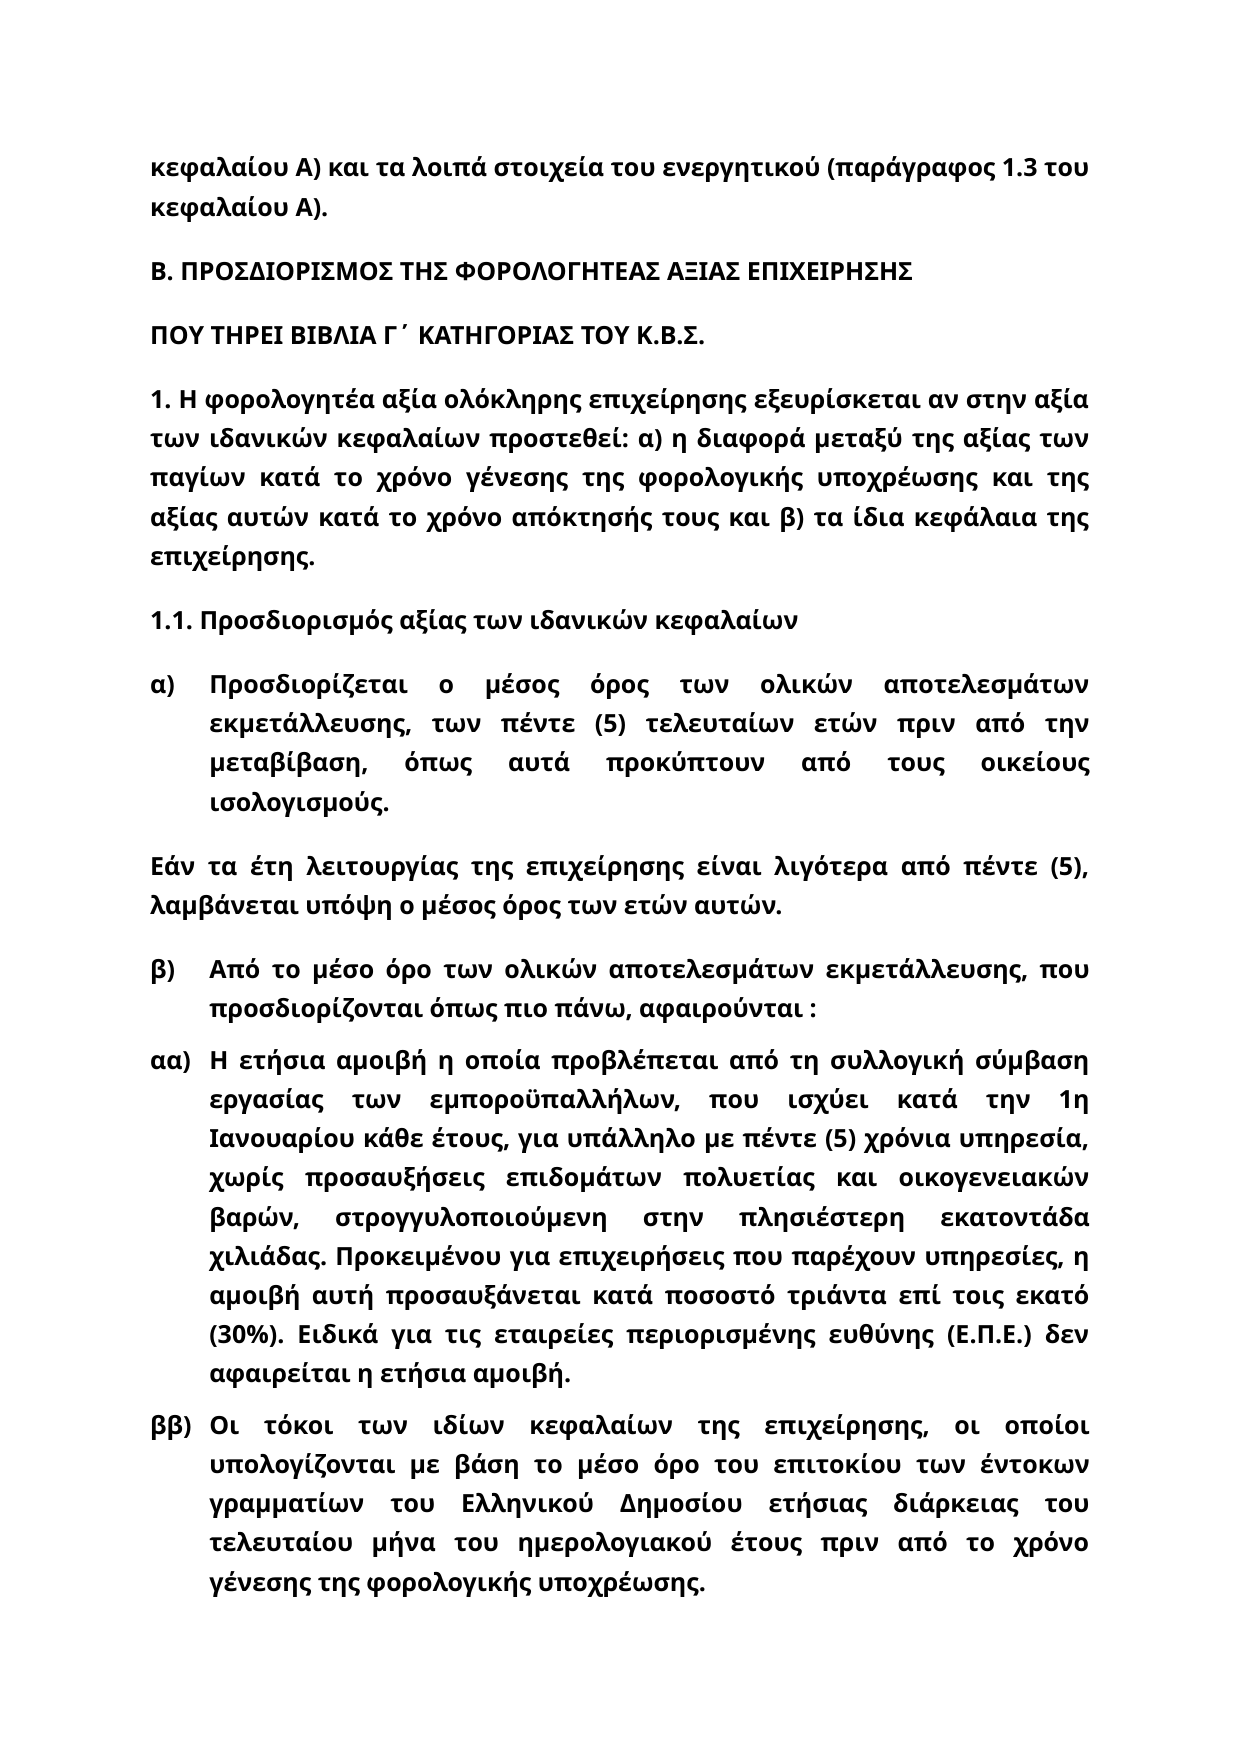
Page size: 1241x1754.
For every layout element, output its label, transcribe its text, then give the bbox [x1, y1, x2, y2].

list αα) Η ετήσια αμοιβή η οποία προβλέπεται από τη συλλογική σύμβαση εργασίας των εμποροϋπαλλήλων, που ισχύει κατά την 1η Ιανουαρίου κάθε έτους, για υπάλληλο με πέντε (5) χρόνια υπηρεσία, χωρίς προσαυξήσεις επιδομάτων πολυετίας και οικογενειακών βαρών, στρογγυλοποιούμενη στην πλησιέστερη εκατοντάδα χιλιάδας. Προκειμένου για επιχειρήσεις που παρέχουν υπηρεσίες, η αμοιβή αυτή προσαυξάνεται κατά ποσοστό τριάντα επί τοις εκατό (30%). Ειδικά για τις εταιρείες περιορισμένης ευθύνης (Ε.Π.Ε.) δεν αφαιρείται η ετήσια αμοιβή. [150, 1042, 1090, 1390]
text 1.1. Προσδιορισμός αξίας των ιδανικών κεφαλαίων [150, 602, 1090, 637]
text Β. ΠΡΟΣΔΙΟΡΙΣΜΟΣ ΤΗΣ ΦΟΡΟΛΟΓΗΤΕΑΣ ΑΞΙΑΣ ΕΠΙΧΕΙΡΗΣΗΣ [150, 253, 1090, 287]
list ββ) Οι τόκοι των ιδίων κεφαλαίων της επιχείρησης, οι οποίοι υπολογίζονται με βάση το μέσο όρο του επιτοκίου των έντοκων γραμματίων του Ελληνικού Δημοσίου ετήσιας διάρκειας του τελευταίου μήνα του ημερολογιακού έτους πριν από το χρόνο γένεσης της φορολογικής υποχρέωσης. [150, 1407, 1090, 1598]
text ΠΟΥ ΤΗΡΕΙ ΒΙΒΛΙΑ Γ΄ ΚΑΤΗΓΟΡΙΑΣ ΤΟΥ Κ.Β.Σ. [150, 317, 1090, 352]
list α) Προσδιορίζεται ο μέσος όρος των ολικών αποτελεσμάτων εκμετάλλευσης, των πέντε (5) τελευταίων ετών πριν από την μεταβίβαση, όπως αυτά προκύπτουν από τους οικείους ισολογισμούς. [150, 667, 1090, 818]
text Εάν τα έτη λειτουργίας της επιχείρησης είναι λιγότερα από πέντε (5), λαμβάνεται υπόψη ο μέσος όρος των ετών αυτών. [150, 848, 1090, 922]
text κεφαλαίου Α) και τα λοιπά στοιχεία του ενεργητικού (παράγραφος 1.3 του κεφαλαίου Α). [150, 150, 1090, 223]
list β) Από το μέσο όρο των ολικών αποτελεσμάτων εκμετάλλευσης, που προσδιορίζονται όπως πιο πάνω, αφαιρούνται : [150, 952, 1090, 1025]
text 1. Η φορολογητέα αξία ολόκληρης επιχείρησης εξευρίσκεται αν στην αξία των ιδανικών κεφαλαίων προστεθεί: α) η διαφορά μεταξύ της αξίας των παγίων κατά το χρόνο γένεσης της φορολογικής υποχρέωσης και της αξίας αυτών κατά το χρόνο απόκτησής τους και β) τα ίδια κεφάλαια της επιχείρησης. [150, 382, 1090, 572]
